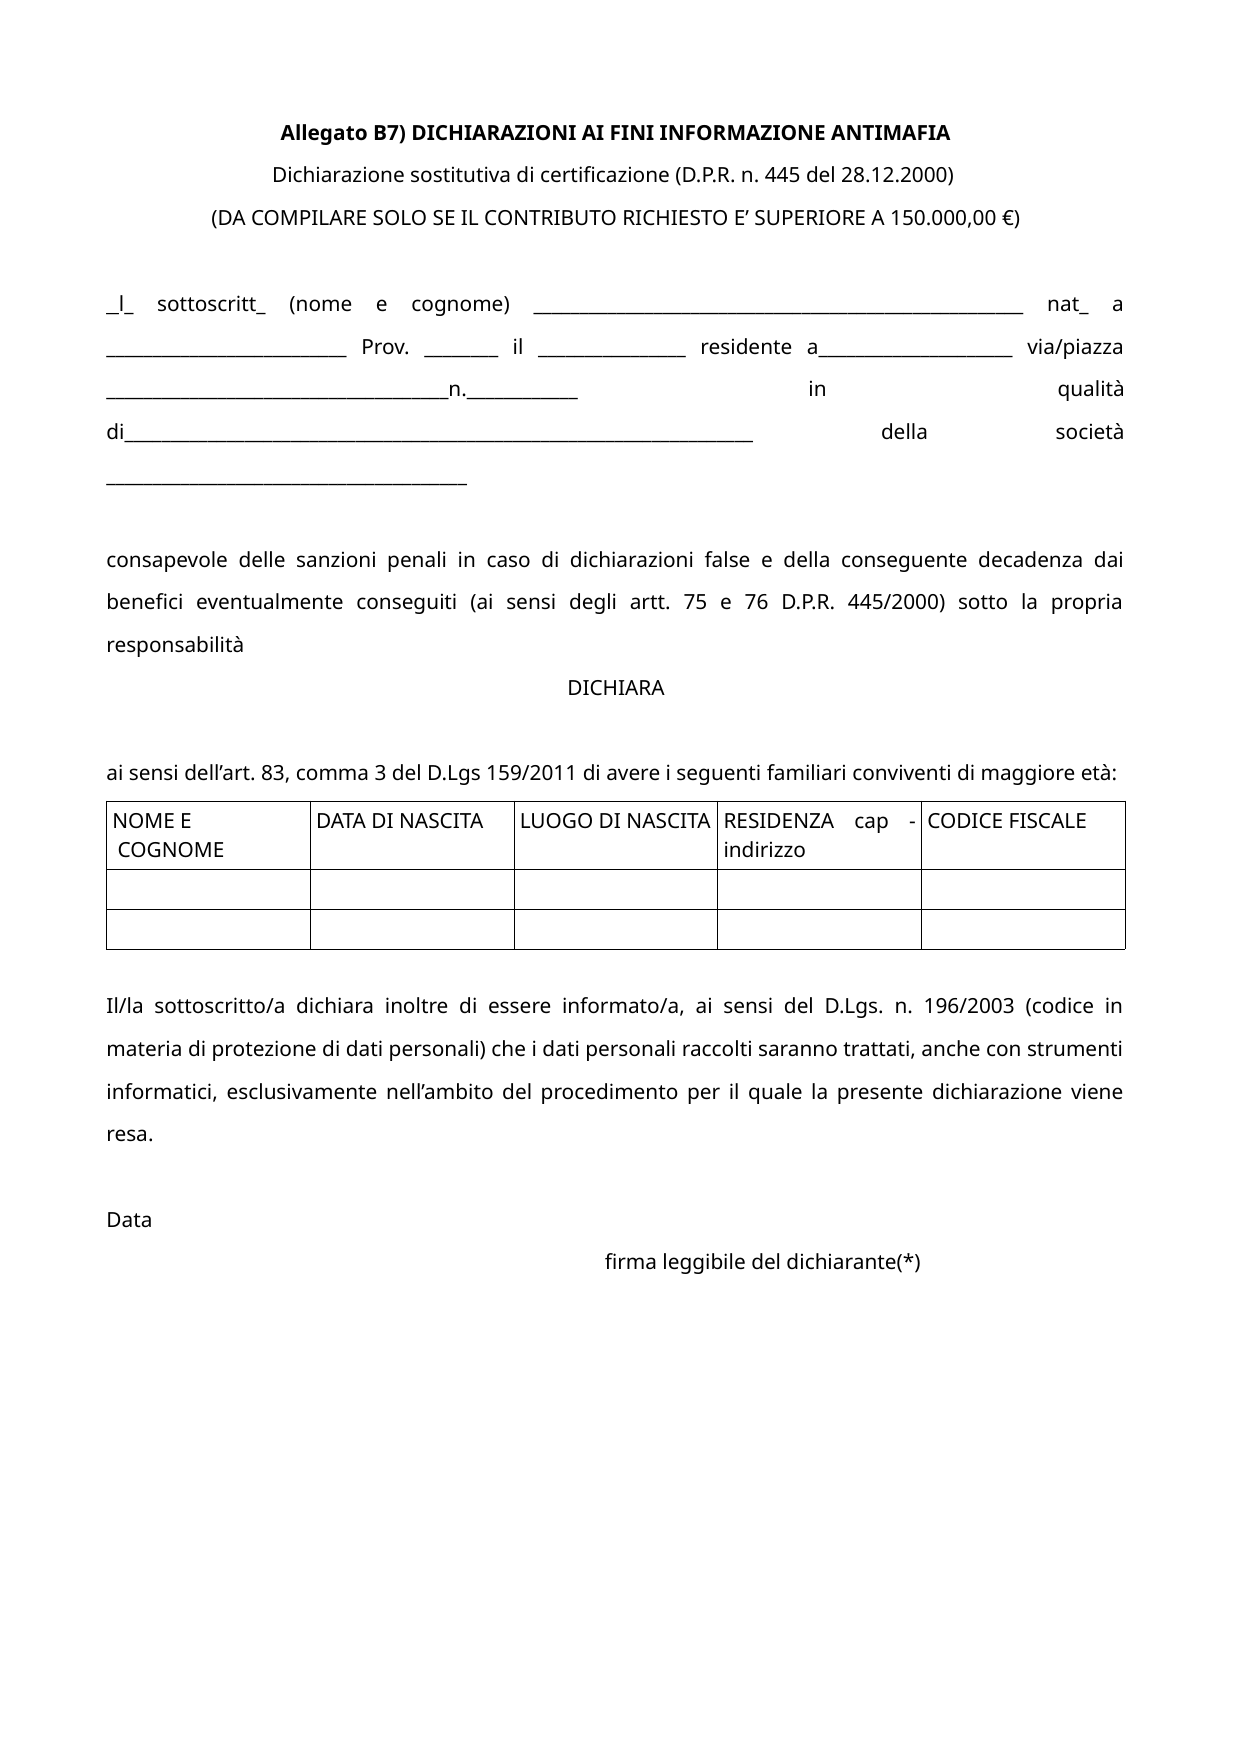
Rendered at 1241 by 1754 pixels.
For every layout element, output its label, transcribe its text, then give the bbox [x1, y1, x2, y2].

table_cell [922, 870, 1125, 909]
table_cell [515, 870, 717, 909]
table_cell [718, 910, 921, 949]
text Dichiarazione sostitutiva di certificazione (D.P.R. n. 445 del 28.12.2000) [106, 160, 1125, 189]
table_cell [718, 870, 921, 909]
table_header LUOGO DI NASCITA [515, 802, 717, 869]
text firma leggibile del dichiarante(*) [106, 1247, 1125, 1319]
text (DA COMPILARE SOLO SE IL CONTRIBUTO RICHIESTO E’ SUPERIORE A 150.000,00 €) [106, 203, 1125, 231]
table_header RESIDENZA cap - indirizzo [718, 802, 921, 869]
table_cell [922, 910, 1125, 949]
table_header CODICE FISCALE [922, 802, 1125, 869]
text consapevole delle sanzioni penali in caso di dichiarazioni false e della conseguente decadenza dai benefici eventualmente conseguiti (ai sensi degli artt. 75 e 76 D.P.R. 445/2000) sotto la propria responsabilità [106, 545, 1125, 658]
text _l_ sottoscritt_ (nome e cognome) _____________________________________________________ nat_ a __________________________ Prov. ________ il ________________ residente a_____________________ via/piazza _____________________________________n.____________ in qualità di____________________________________________________________________ della società _______________________________________ [106, 245, 1125, 488]
text Data [106, 1205, 1125, 1233]
text DICHIARA [106, 673, 1125, 701]
text ai sensi dell’art. 83, comma 3 del D.Lgs 159/2011 di avere i seguenti familiari conviventi di maggiore età: [106, 758, 1125, 786]
table_header DATA DI NASCITA [311, 802, 514, 869]
text Allegato B7) DICHIARAZIONI AI FINI INFORMAZIONE ANTIMAFIA [106, 118, 1125, 146]
table_cell [311, 910, 514, 949]
table_cell [515, 910, 717, 949]
table_header NOME E COGNOME [107, 802, 310, 869]
table_cell [107, 870, 310, 909]
table_cell [311, 870, 514, 909]
text Il/la sottoscritto/a dichiara inoltre di essere informato/a, ai sensi del D.Lgs. n. 196/2003 (codice in materia di protezione di dati personali) che i dati personali raccolti saranno trattati, anche con strumenti informatici, esclusivamente nell’ambito del procedimento per il quale la presente dichiarazione viene resa. [106, 950, 1125, 1148]
table_cell [107, 910, 310, 949]
